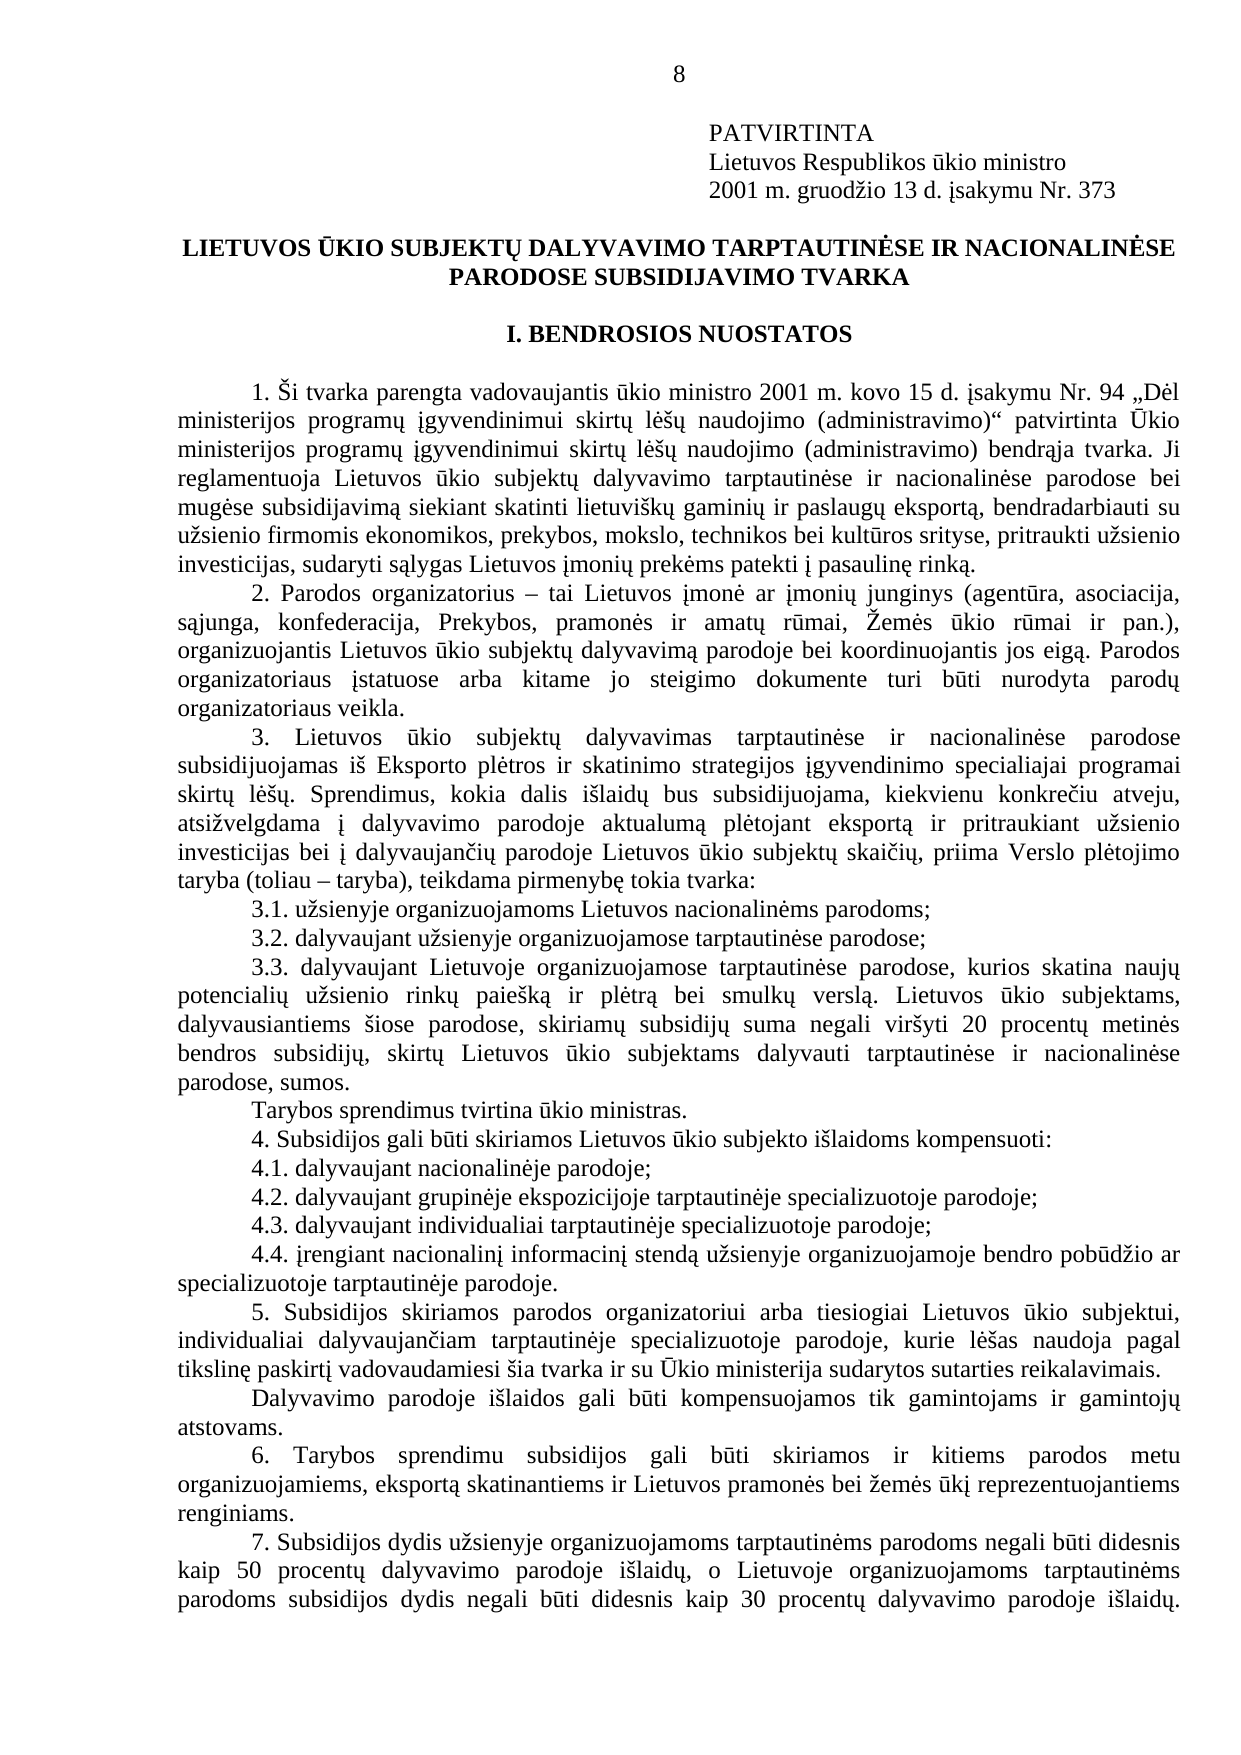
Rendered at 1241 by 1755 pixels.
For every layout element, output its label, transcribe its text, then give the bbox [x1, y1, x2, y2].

text 6. Tarybos sprendimu subsidijos gali būti skiriamos ir kitiems parodos metu organizuojamiems, eksportą skatinantiems ir Lietuvos pramonės bei žemės ūkį reprezentuojantiems renginiams. [177, 1441, 1181, 1527]
text 1. Ši tvarka parengta vadovaujantis ūkio ministro 2001 m. kovo 15 d. įsakymu Nr. 94 „Dėl ministerijos programų įgyvendinimui skirtų lėšų naudojimo (administravimo)“ patvirtinta Ūkio ministerijos programų įgyvendinimui skirtų lėšų naudojimo (administravimo) bendrąja tvarka. Ji reglamentuoja Lietuvos ūkio subjektų dalyvavimo tarptautinėse ir nacionalinėse parodose bei mugėse subsidijavimą siekiant skatinti lietuviškų gaminių ir paslaugų eksportą, bendradarbiauti su užsienio firmomis ekonomikos, prekybos, mokslo, technikos bei kultūros srityse, pritraukti užsienio investicijas, sudaryti sąlygas Lietuvos įmonių prekėms patekti į pasaulinę rinką. [177, 377, 1181, 578]
text LIETUVOS ŪKIO SUBJEKTŲ DALYVAVIMO TARPTAUTINĖSE IR NACIONALINĖSE PARODOSE SUBSIDIJAVIMO TVARKA [177, 233, 1181, 291]
text Tarybos sprendimus tvirtina ūkio ministras. [177, 1096, 1181, 1124]
text 4.4. įrengiant nacionalinį informacinį stendą užsienyje organizuojamoje bendro pobūdžio ar specializuotoje tarptautinėje parodoje. [177, 1239, 1181, 1297]
text 2. Parodos organizatorius – tai Lietuvos įmonė ar įmonių junginys (agentūra, asociacija, sąjunga, konfederacija, Prekybos, pramonės ir amatų rūmai, Žemės ūkio rūmai ir pan.), organizuojantis Lietuvos ūkio subjektų dalyvavimą parodoje bei koordinuojantis jos eigą. Parodos organizatoriaus įstatuose arba kitame jo steigimo dokumente turi būti nurodyta parodų organizatoriaus veikla. [177, 578, 1181, 722]
text PATVIRTINTA [709, 118, 1181, 147]
text Lietuvos Respublikos ūkio ministro [177, 147, 1181, 176]
text 5. Subsidijos skiriamos parodos organizatoriui arba tiesiogiai Lietuvos ūkio subjektui, individualiai dalyvaujančiam tarptautinėje specializuotoje parodoje, kurie lėšas naudoja pagal tikslinę paskirtį vadovaudamiesi šia tvarka ir su Ūkio ministerija sudarytos sutarties reikalavimais. [177, 1297, 1181, 1383]
text Dalyvavimo parodoje išlaidos gali būti kompensuojamos tik gamintojams ir gamintojų atstovams. [177, 1383, 1181, 1441]
text 7. Subsidijos dydis užsienyje organizuojamoms tarptautinėms parodoms negali būti didesnis kaip 50 procentų dalyvavimo parodoje išlaidų, o Lietuvoje organizuojamoms tarptautinėms parodoms subsidijos dydis negali būti didesnis kaip 30 procentų dalyvavimo parodoje išlaidų. [177, 1527, 1181, 1613]
text 2001 m. gruodžio 13 d. įsakymu Nr. 373 [177, 176, 1181, 204]
text 4.3. dalyvaujant individualiai tarptautinėje specializuotoje parodoje; [177, 1211, 1181, 1239]
text 3.3. dalyvaujant Lietuvoje organizuojamose tarptautinėse parodose, kurios skatina naujų potencialių užsienio rinkų paiešką ir plėtrą bei smulkų verslą. Lietuvos ūkio subjektams, dalyvausiantiems šiose parodose, skiriamų subsidijų suma negali viršyti 20 procentų metinės bendros subsidijų, skirtų Lietuvos ūkio subjektams dalyvauti tarptautinėse ir nacionalinėse parodose, sumos. [177, 952, 1181, 1096]
text 3.2. dalyvaujant užsienyje organizuojamose tarptautinėse parodose; [177, 923, 1181, 952]
text 3. Lietuvos ūkio subjektų dalyvavimas tarptautinėse ir nacionalinėse parodose subsidijuojamas iš Eksporto plėtros ir skatinimo strategijos įgyvendinimo specialiajai programai skirtų lėšų. Sprendimus, kokia dalis išlaidų bus subsidijuojama, kiekvienu konkrečiu atveju, atsižvelgdama į dalyvavimo parodoje aktualumą plėtojant eksportą ir pritraukiant užsienio investicijas bei į dalyvaujančių parodoje Lietuvos ūkio subjektų skaičių, priima Verslo plėtojimo taryba (toliau – taryba), teikdama pirmenybę tokia tvarka: [177, 722, 1181, 894]
text 4.2. dalyvaujant grupinėje ekspozicijoje tarptautinėje specializuotoje parodoje; [177, 1182, 1181, 1211]
text I. BENDROSIOS NUOSTATOS [177, 319, 1181, 348]
text 4. Subsidijos gali būti skiriamos Lietuvos ūkio subjekto išlaidoms kompensuoti: [177, 1124, 1181, 1153]
text 3.1. užsienyje organizuojamoms Lietuvos nacionalinėms parodoms; [177, 894, 1181, 923]
text 4.1. dalyvaujant nacionalinėje parodoje; [177, 1153, 1181, 1182]
